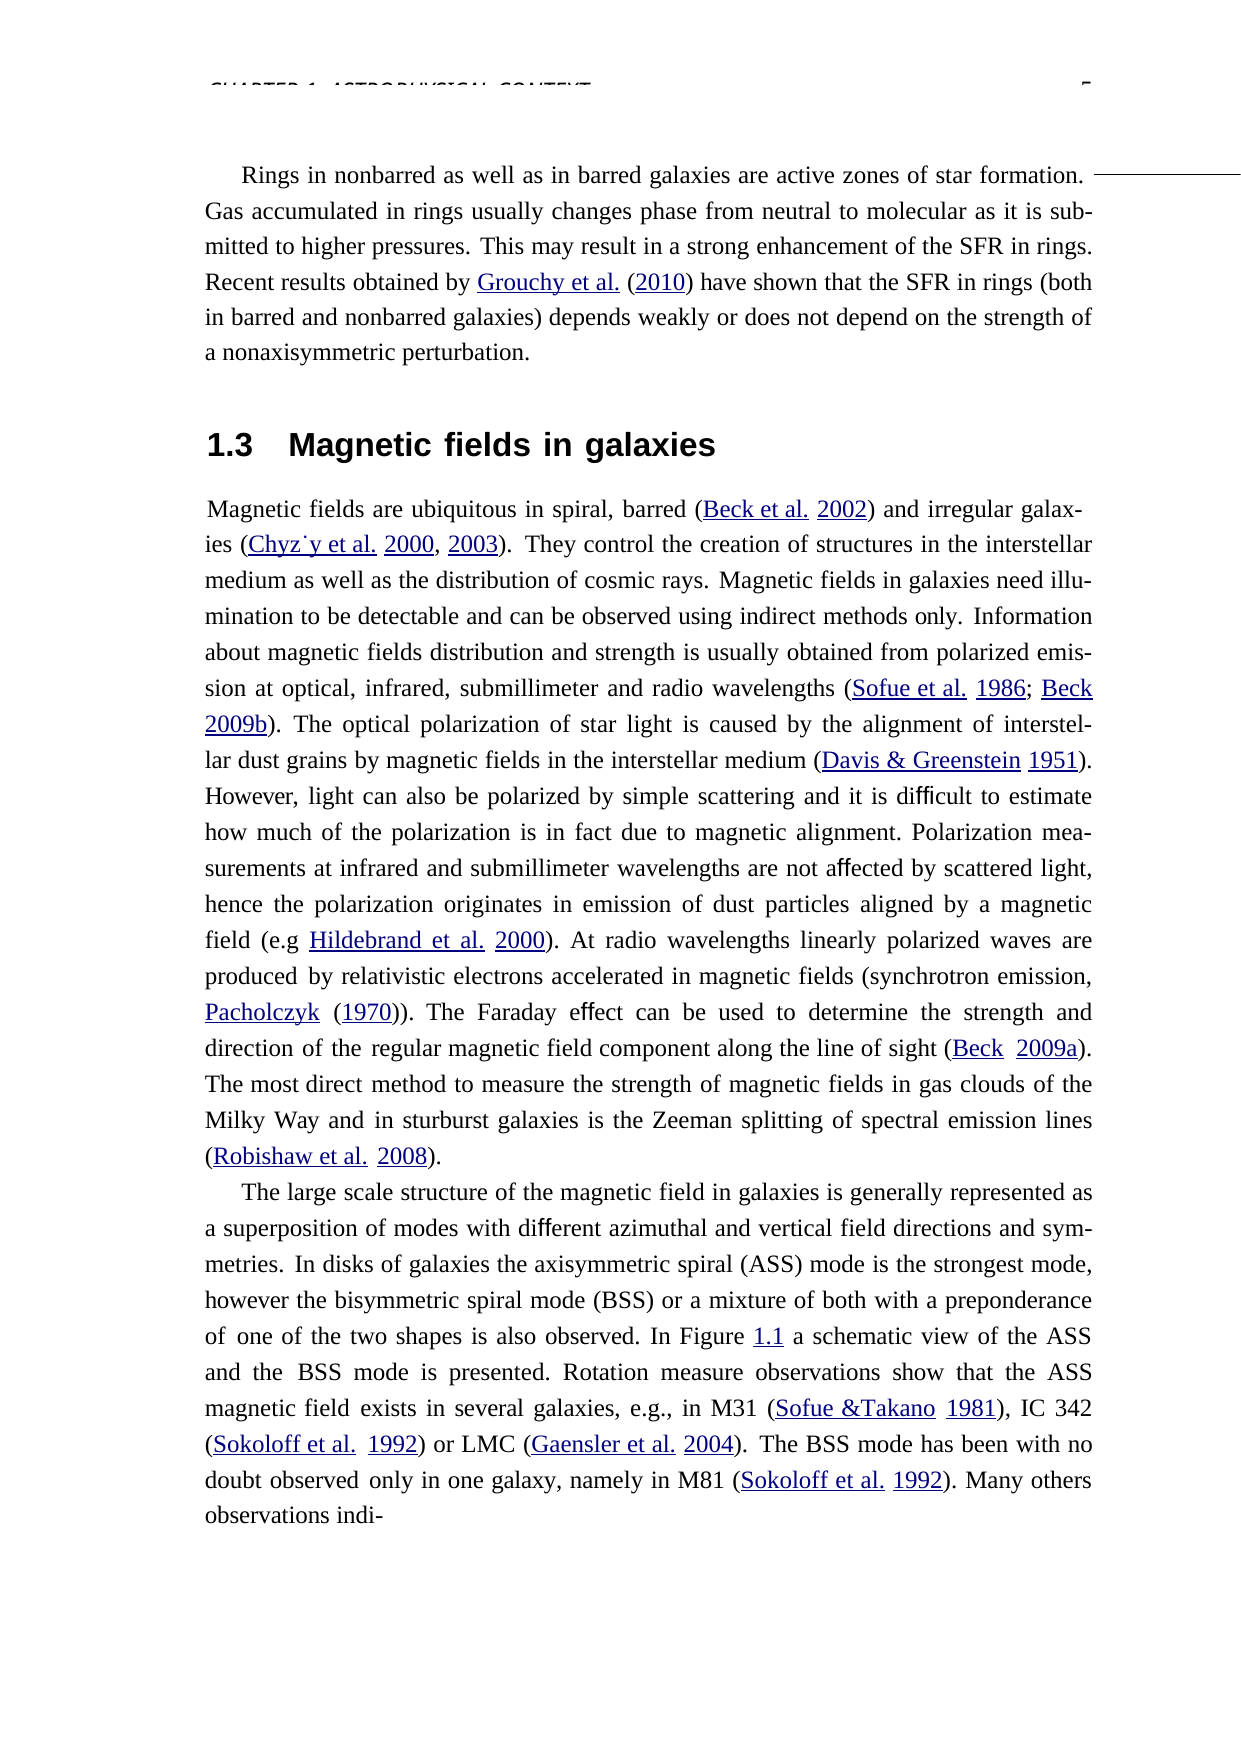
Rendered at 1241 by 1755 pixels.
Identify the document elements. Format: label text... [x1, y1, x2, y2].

text Gas accumulated in rings usually changes phase from neutral to molecular as it is sub- mitted to higher pressures. This may result in a strong enhancement of the SFR in rings. Recent results obtained by Grouchy et al. (2010) have shown that the SFR in rings (both in barred and nonbarred galaxies) depends weakly or does not depend on the strength of a nonaxisymmetric perturbation. [204, 189, 1093, 366]
text 5 [1080, 77, 1094, 104]
text Magnetic fields are ubiquitous in spiral, barred (Beck et al. 2002) and irregular galax- [207, 496, 1094, 522]
text CHAPTER 1. ASTROPHYSICAL CONTEXT [207, 79, 644, 85]
text Rings in nonbarred as well as in barred galaxies are active zones of star formation. [204, 162, 1094, 188]
text ies (Chyz˙y et al. 2000, 2003). They control the creation of structures in the interstellar medium as well as the distribution of cosmic rays. Magnetic fields in galaxies need illu- mination to be detectable and can be observed using indirect methods only. Information about magnetic fields distribution and strength is usually obtained from polarized emis- sion at optical, infrared, submillimeter and radio wavelengths (Sofue et al. 1986; Beck 2009b). The optical polarization of star light is caused by the alignment of interstel- lar dust grains by magnetic fields in the interstellar medium (Davis & Greenstein 1951). However, light can also be polarized by simple scattering and it is difficult to estimate how much of the polarization is in fact due to magnetic alignment. Polarization mea- surements at infrared and submillimeter wavelengths are not affected by scattered light, hence the polarization originates in emission of dust particles aligned by a magnetic field (e.g Hildebrand et al. 2000). At radio wavelengths linearly polarized waves are produced by relativistic electrons accelerated in magnetic fields (synchrotron emission, Pacholczyk (1970)). The Faraday effect can be used to determine the strength and direction of the regular magnetic field component along the line of sight (Beck 2009a). The most direct method to measure the strength of magnetic fields in gas clouds of the Milky Way and in sturburst galaxies is the Zeeman splitting of spectral emission lines (Robishaw et al. 2008). [204, 529, 1093, 1169]
text 1.3 [207, 428, 256, 463]
text The large scale structure of the magnetic field in galaxies is generally represented as a superposition of modes with different azimuthal and vertical field directions and sym- metries. In disks of galaxies the axisymmetric spiral (ASS) mode is the strongest mode, however the bisymmetric spiral mode (BSS) or a mixture of both with a preponderance of one of the two shapes is also observed. In Figure 1.1 a schematic view of the ASS and the BSS mode is presented. Rotation measure observations show that the ASS magnetic field exists in several galaxies, e.g., in M31 (Sofue &Takano 1981), IC 342 (Sokoloff et al. 1992) or LMC (Gaensler et al. 2004). The BSS mode has been with no doubt observed only in one galaxy, namely in M81 (Sokoloff et al. 1992). Many others observations indi- [204, 1177, 1093, 1529]
text Magnetic fields in galaxies [288, 428, 720, 463]
